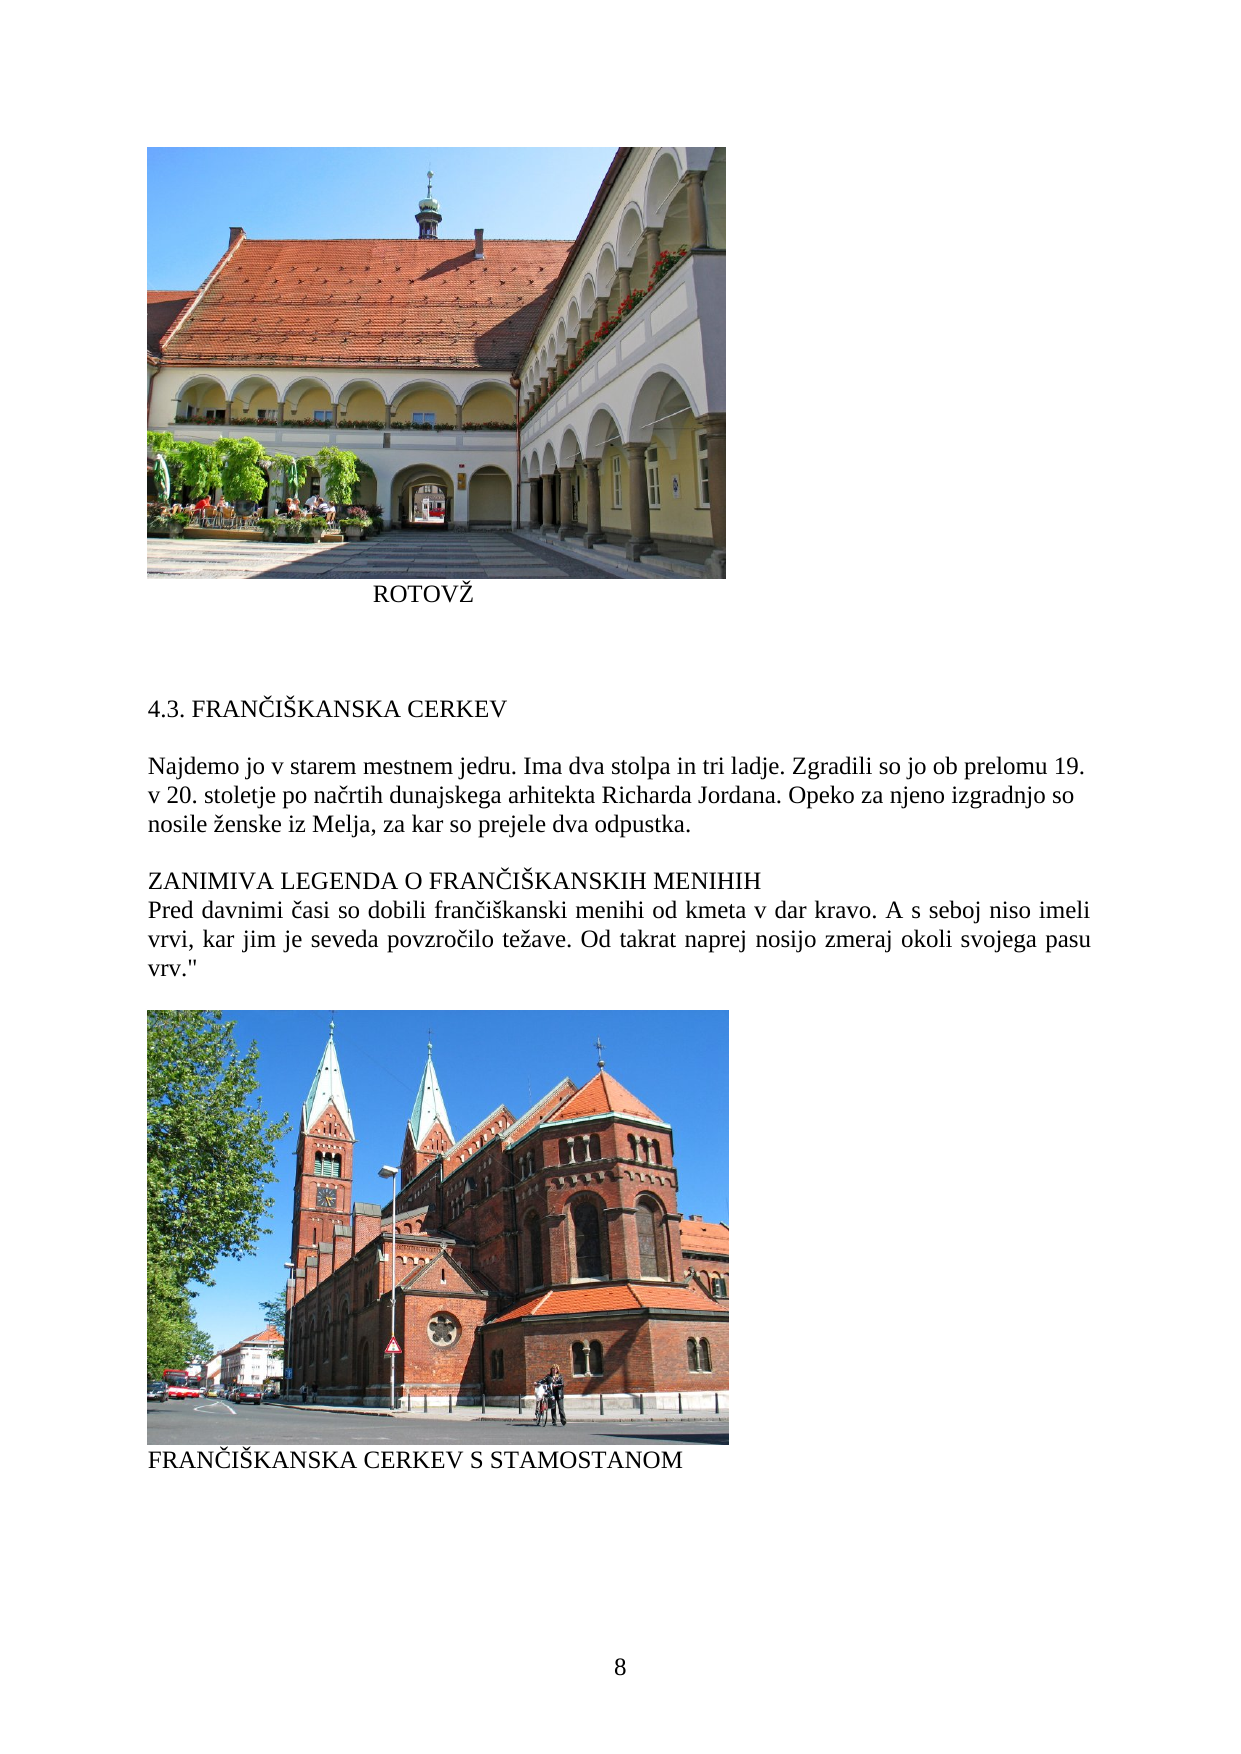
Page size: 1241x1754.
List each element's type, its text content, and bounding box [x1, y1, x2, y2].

text Pred davnimi časi so dobili frančiškanski menihi od kmeta v dar kravo. A s seboj niso imeli vrvi, kar jim je seveda povzročilo težave. Od takrat naprej nosijo zmeraj okoli svojega pasu vrv." [148, 895, 1093, 981]
picture [147, 1010, 729, 1445]
text Najdemo jo v starem mestnem jedru. Ima dva stolpa in tri ladje. Zgradili so jo ob prelomu 19. v 20. stoletje po načrtih dunajskega arhitekta Richarda Jordana. Opeko za njeno izgradnjo so nosile ženske iz Melja, za kar so prejele dva odpustka. [148, 751, 1093, 838]
text FRANČIŠKANSKA CERKEV S STAMOSTANOM [148, 1445, 1093, 1473]
text 4.3. FRANČIŠKANSKA CERKEV [148, 694, 1093, 723]
picture [147, 147, 726, 579]
text ROTOVŽ [148, 579, 1093, 608]
text ZANIMIVA LEGENDA O FRANČIŠKANSKIH MENIHIH [148, 866, 1093, 895]
